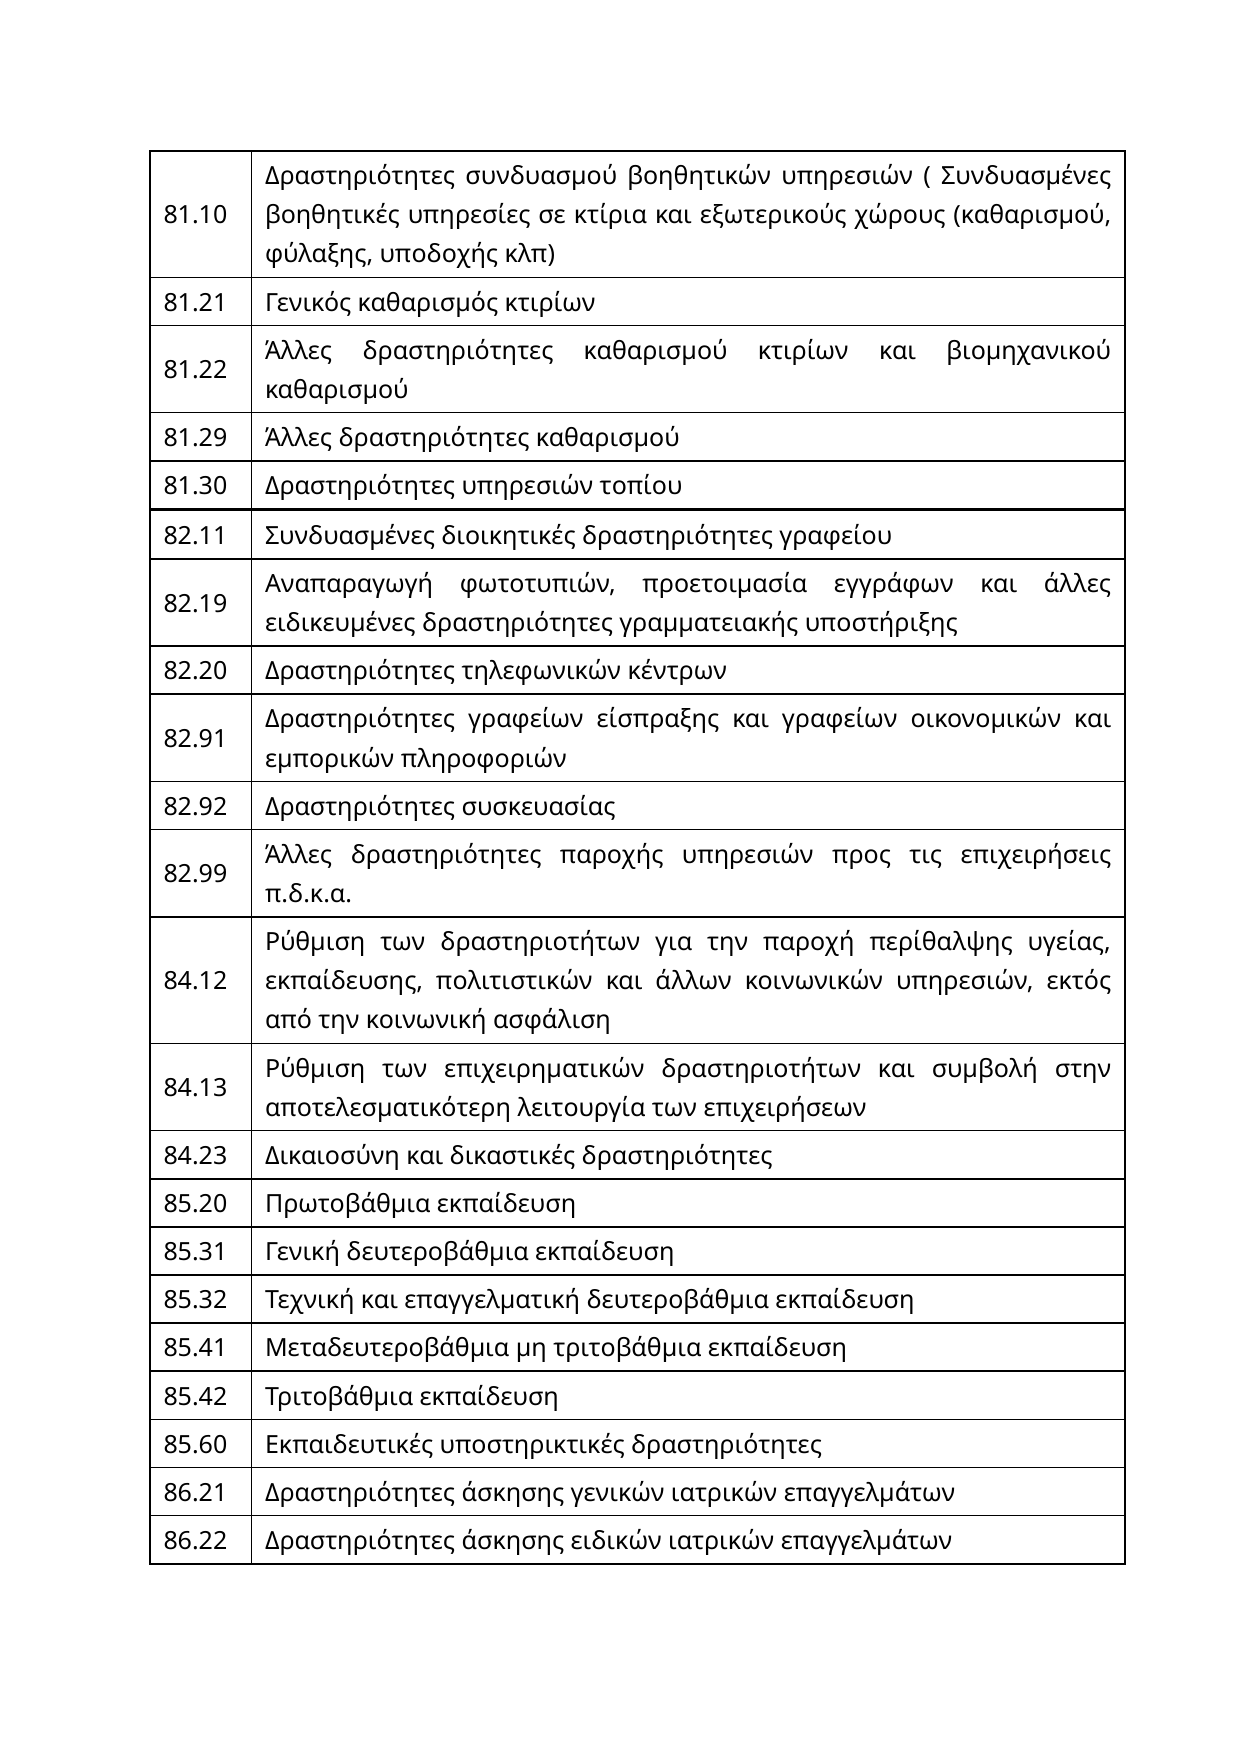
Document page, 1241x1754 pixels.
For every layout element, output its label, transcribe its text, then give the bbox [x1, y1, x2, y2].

table_cell 85.60 [151, 1420, 251, 1467]
table_cell Μεταδευτεροβάθμια μη τριτοβάθμια εκπαίδευση [252, 1324, 1124, 1370]
table_header Συνδυασμένες διοικητικές δραστηριότητες γραφείου [252, 511, 1124, 558]
table_cell 82.19 [151, 560, 251, 645]
table_cell 82.91 [151, 695, 251, 781]
table_header 82.11 [151, 511, 251, 558]
table_cell 81.21 [151, 278, 251, 324]
table_cell Δραστηριότητες άσκησης γενικών ιατρικών επαγγελμάτων [252, 1468, 1124, 1515]
table_cell 82.99 [151, 830, 251, 916]
table_cell 84.13 [151, 1044, 251, 1130]
table_cell 81.30 [151, 462, 251, 508]
table_cell Δραστηριότητες άσκησης ειδικών ιατρικών επαγγελμάτων [252, 1516, 1124, 1563]
table_cell Γενική δευτεροβάθμια εκπαίδευση [252, 1228, 1124, 1274]
table_cell 85.42 [151, 1372, 251, 1418]
table_cell Ρύθμιση των δραστηριοτήτων για την παροχή περίθαλψης υγείας, εκπαίδευσης, πολιτιστικών και άλλων κοινωνικών υπηρεσιών, εκτός από την κοινωνική ασφάλιση [252, 918, 1124, 1042]
table_cell 84.23 [151, 1131, 251, 1178]
table_cell 82.20 [151, 647, 251, 693]
table_cell 85.41 [151, 1324, 251, 1370]
table_cell Δραστηριότητες συνδυασμού βοηθητικών υπηρεσιών ( Συνδυασμένες βοηθητικές υπηρεσίες σε κτίρια και εξωτερικούς χώρους (καθαρισμού, φύλαξης, υποδοχής κλπ) [252, 152, 1124, 276]
table_cell Τεχνική και επαγγελματική δευτεροβάθμια εκπαίδευση [252, 1276, 1124, 1322]
table_cell Γενικός καθαρισμός κτιρίων [252, 278, 1124, 324]
table_cell 81.10 [151, 152, 251, 276]
table_cell 81.22 [151, 326, 251, 412]
table_cell Πρωτοβάθμια εκπαίδευση [252, 1180, 1124, 1226]
table_cell 85.31 [151, 1228, 251, 1274]
table_cell Εκπαιδευτικές υποστηρικτικές δραστηριότητες [252, 1420, 1124, 1467]
table_cell Δραστηριότητες τηλεφωνικών κέντρων [252, 647, 1124, 693]
table_cell Άλλες δραστηριότητες καθαρισμού κτιρίων και βιομηχανικού καθαρισμού [252, 326, 1124, 412]
table_cell Τριτοβάθμια εκπαίδευση [252, 1372, 1124, 1418]
table_cell 81.29 [151, 413, 251, 460]
table_cell Άλλες δραστηριότητες παροχής υπηρεσιών προς τις επιχειρήσεις π.δ.κ.α. [252, 830, 1124, 916]
table_cell 86.21 [151, 1468, 251, 1515]
table_cell 84.12 [151, 918, 251, 1042]
table_cell 82.92 [151, 782, 251, 829]
table_cell Αναπαραγωγή φωτοτυπιών, προετοιμασία εγγράφων και άλλες ειδικευμένες δραστηριότητες γραμματειακής υποστήριξης [252, 560, 1124, 645]
table_cell Δραστηριότητες συσκευασίας [252, 782, 1124, 829]
table_cell Δικαιοσύνη και δικαστικές δραστηριότητες [252, 1131, 1124, 1178]
table_cell 86.22 [151, 1516, 251, 1563]
table_cell Δραστηριότητες υπηρεσιών τοπίου [252, 462, 1124, 508]
table_cell Άλλες δραστηριότητες καθαρισμού [252, 413, 1124, 460]
table_cell 85.32 [151, 1276, 251, 1322]
table_cell Δραστηριότητες γραφείων είσπραξης και γραφείων οικονομικών και εμπορικών πληροφοριών [252, 695, 1124, 781]
table_cell Ρύθμιση των επιχειρηματικών δραστηριοτήτων και συμβολή στην αποτελεσματικότερη λειτουργία των επιχειρήσεων [252, 1044, 1124, 1130]
table_cell 85.20 [151, 1180, 251, 1226]
